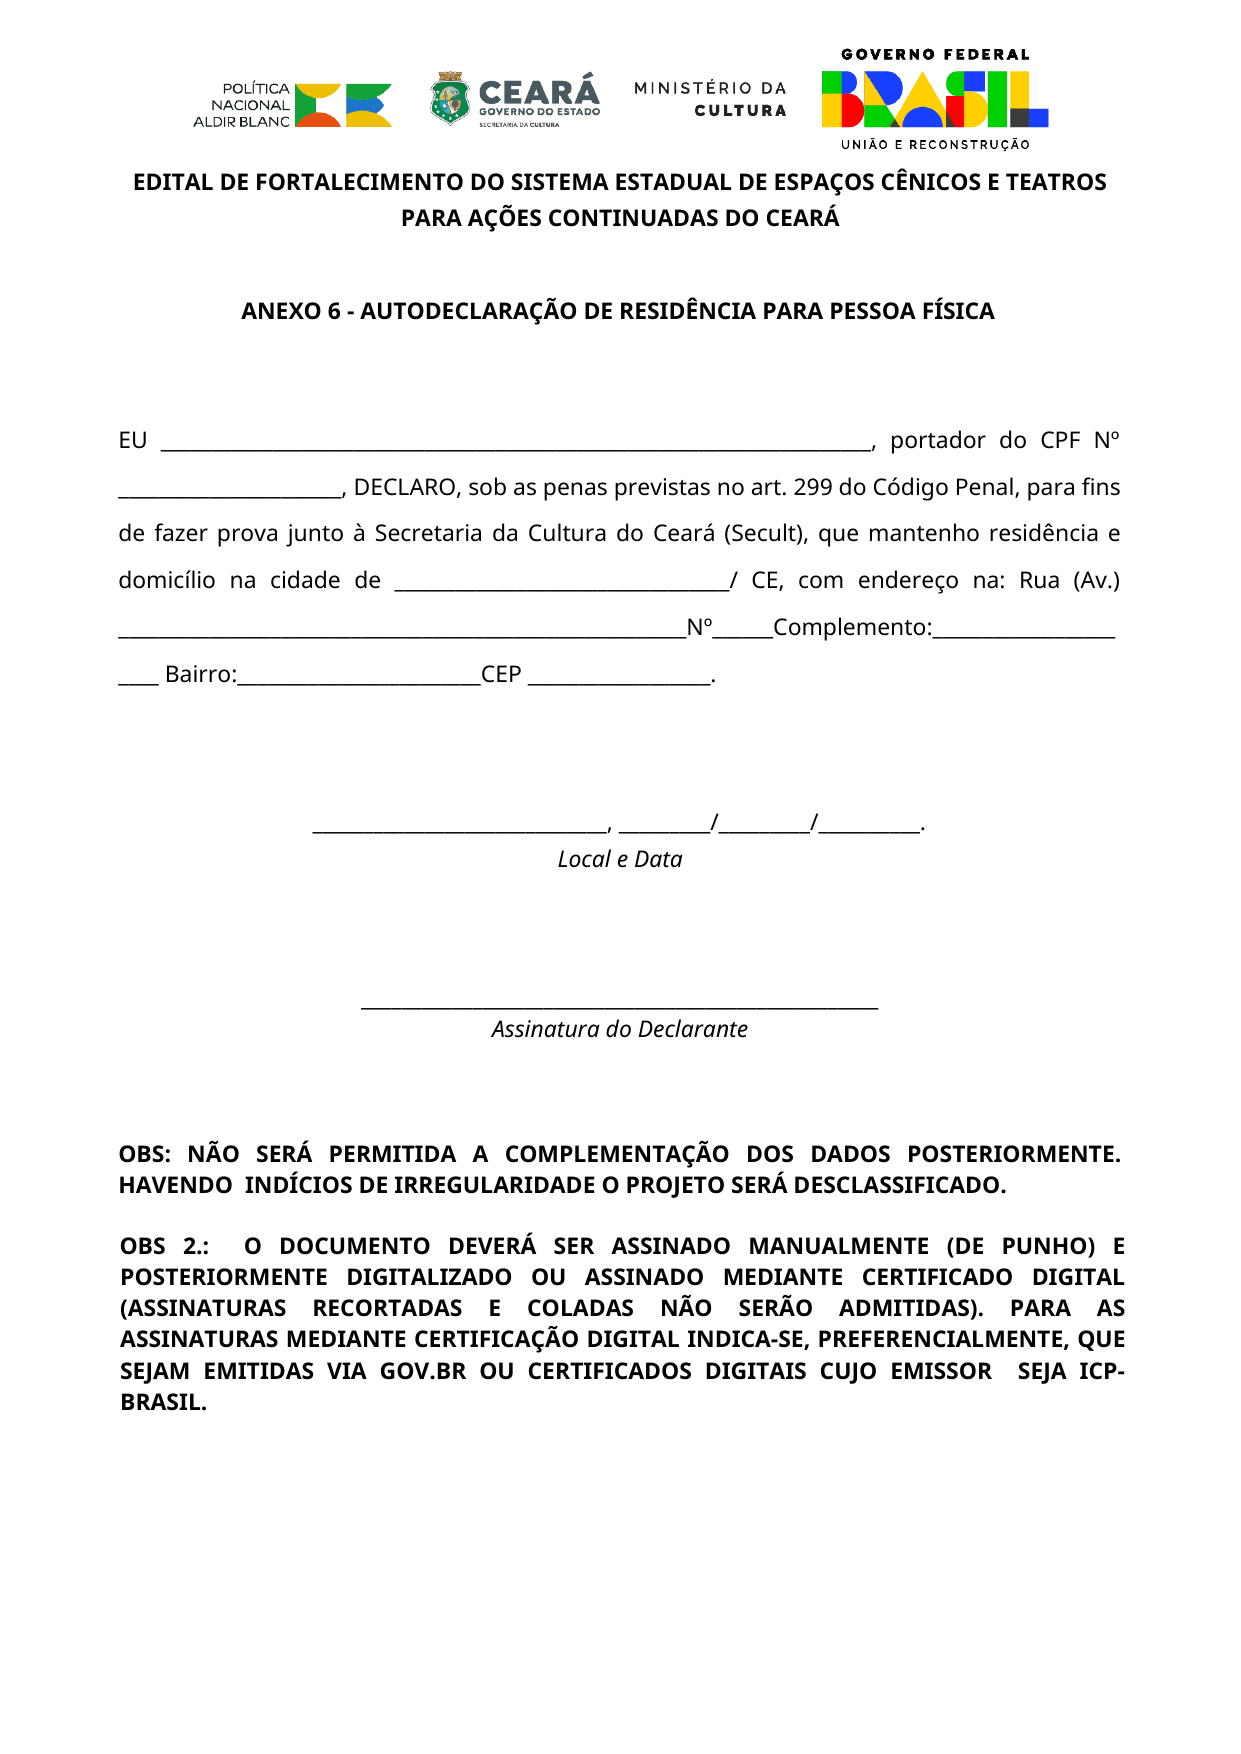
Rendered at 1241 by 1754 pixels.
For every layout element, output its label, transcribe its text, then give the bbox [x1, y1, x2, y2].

text ANEXO 6 - AUTODECLARAÇÃO DE RESIDÊNCIA PARA PESSOA FÍSICA [118, 295, 1118, 326]
text _____________________________, _________/_________/__________. [118, 806, 1122, 837]
text EDITAL DE FORTALECIMENTO DO SISTEMA ESTADUAL DE ESPAÇOS CÊNICOS E TEATROS PARA AÇÕES CONTINUADAS DO CEARÁ [118, 166, 1122, 233]
text Local e Data [118, 843, 1122, 875]
text ___________________________________________________ [118, 982, 1122, 1013]
picture [150, 33, 1091, 167]
text Assinatura do Declarante [118, 1013, 1122, 1044]
text OBS 2.: O DOCUMENTO DEVERÁ SER ASSINADO MANUALMENTE (DE PUNHO) E POSTERIORMENTE DIGITALIZADO OU ASSINADO MEDIANTE CERTIFICADO DIGITAL (ASSINATURAS RECORTADAS E COLADAS NÃO SERÃO ADMITIDAS). PARA AS ASSINATURAS MEDIANTE CERTIFICAÇÃO DIGITAL INDICA-SE, PREFERENCIALMENTE, QUE SEJAM EMITIDAS VIA GOV.BR OU CERTIFICADOS DIGITAIS CUJO EMISSOR SEJA ICP-BRASIL. [119, 1229, 1126, 1417]
text OBS: NÃO SERÁ PERMITIDA A COMPLEMENTAÇÃO DOS DADOS POSTERIORMENTE. HAVENDO INDÍCIOS DE IRREGULARIDADE O PROJETO SERÁ DESCLASSIFICADO. [118, 1138, 1122, 1201]
text EU ______________________________________________________________________, portador do CPF Nº ______________________, DECLARO, sob as penas previstas no art. 299 do Código Penal, para fins de fazer prova junto à Secretaria da Cultura do Ceará (Secult), que mantenho residência e domicílio na cidade de _________________________________/ CE, com endereço na: Rua (Av.) ________________________________________________________Nº______Complemento:______________________ Bairro:________________________CEP __________________. [118, 424, 1122, 689]
